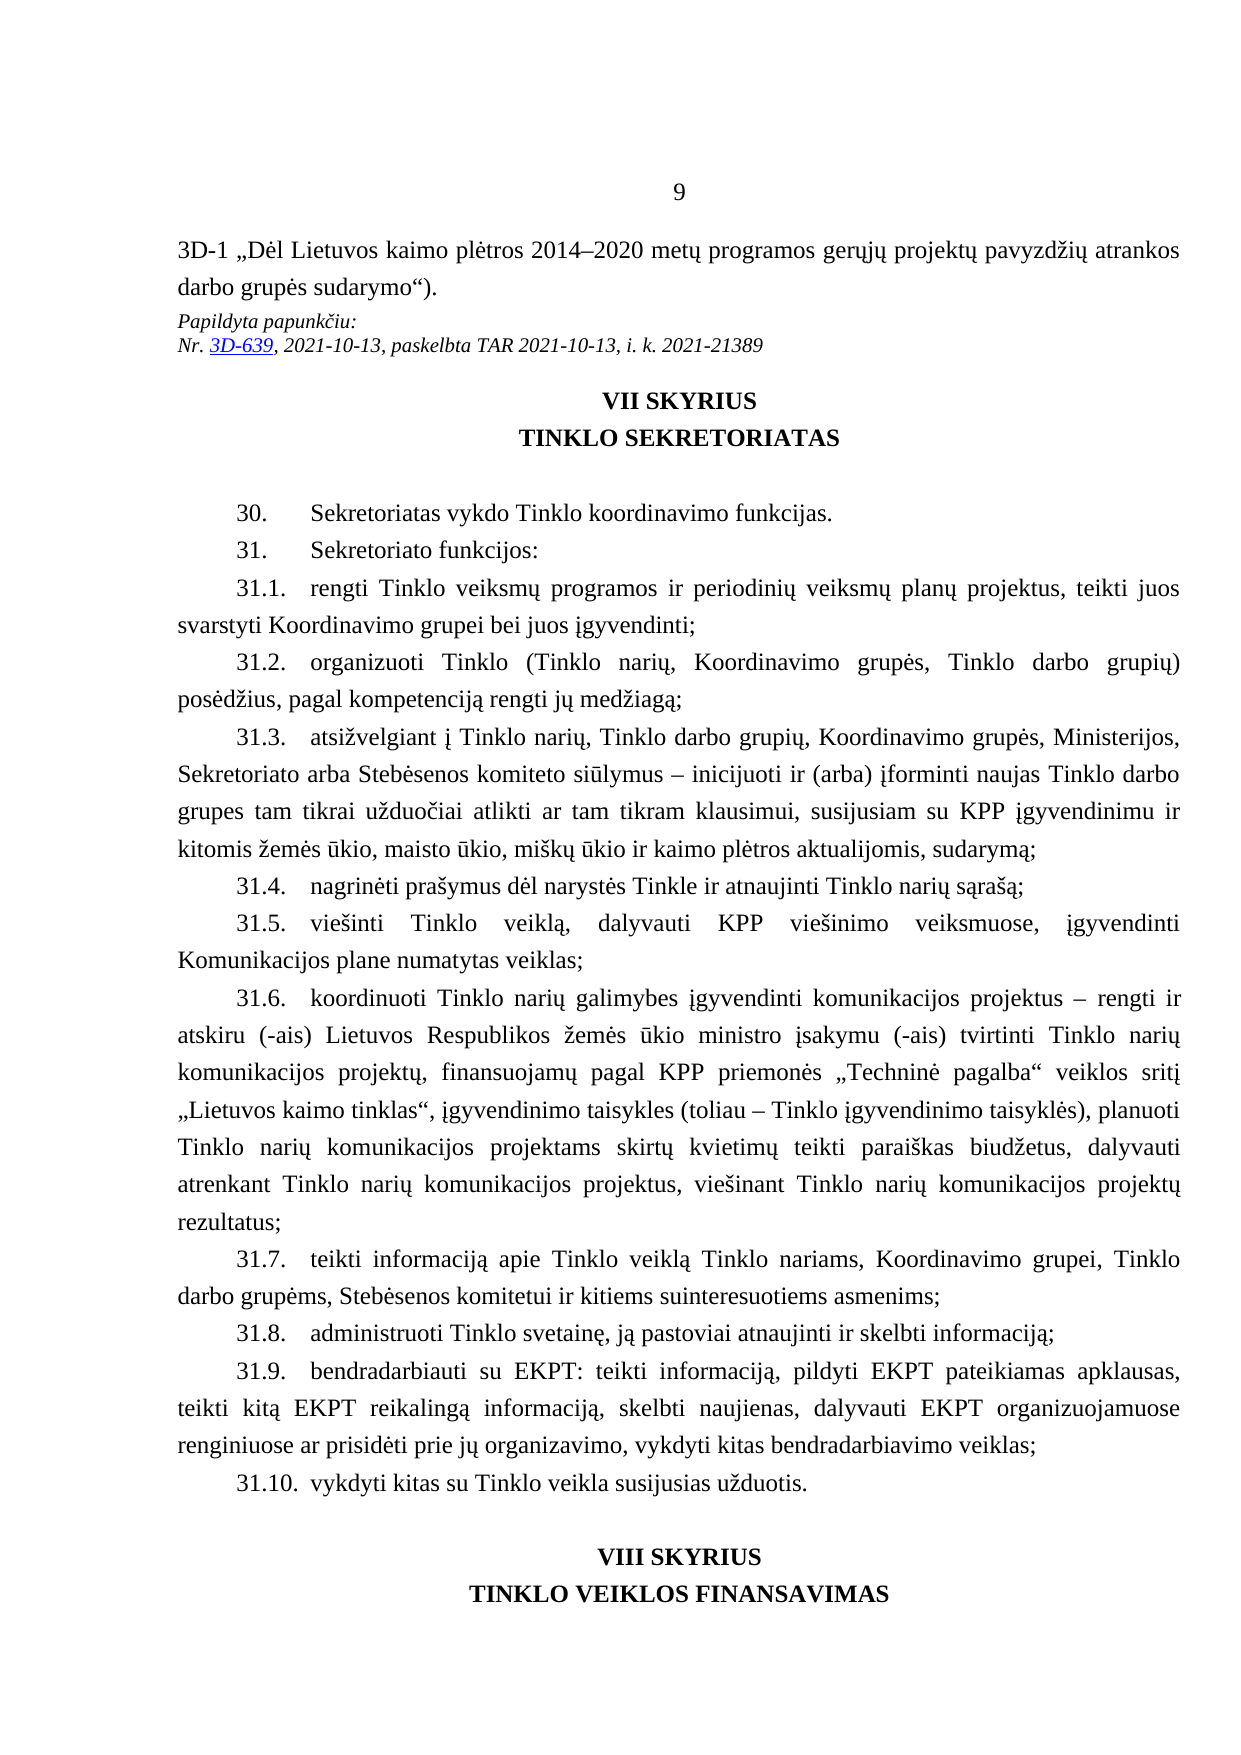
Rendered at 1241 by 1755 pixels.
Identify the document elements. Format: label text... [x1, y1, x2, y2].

text 31.1. rengti Tinklo veiksmų programos ir periodinių veiksmų planų projektus, teikti juos svarstyti Koordinavimo grupei bei juos įgyvendinti; [177, 573, 1181, 639]
text 31.3. atsižvelgiant į Tinklo narių, Tinklo darbo grupių, Koordinavimo grupės, Ministerijos, Sekretoriato arba Stebėsenos komiteto siūlymus – inicijuoti ir (arba) įforminti naujas Tinklo darbo grupes tam tikrai užduočiai atlikti ar tam tikram klausimui, susijusiam su KPP įgyvendinimu ir kitomis žemės ūkio, maisto ūkio, miškų ūkio ir kaimo plėtros aktualijomis, sudarymą; [177, 722, 1181, 862]
text vii SKYRIUS [177, 386, 1181, 415]
text 31.10. vykdyti kitas su Tinklo veikla susijusias užduotis. [177, 1468, 1181, 1496]
text TINKLO VEIKLOS FINANSAVIMAS [177, 1579, 1181, 1608]
text Papildyta papunkčiu: [177, 309, 1181, 333]
text viii SKYRIUS [177, 1542, 1181, 1571]
text TINKLO SEKRETORIATAS [177, 423, 1181, 452]
text 31.5. viešinti Tinklo veiklą, dalyvauti KPP viešinimo veiksmuose, įgyvendinti Komunikacijos plane numatytas veiklas; [177, 908, 1181, 974]
text 31.2. organizuoti Tinklo (Tinklo narių, Koordinavimo grupės, Tinklo darbo grupių) posėdžius, pagal kompetenciją rengti jų medžiagą; [177, 647, 1181, 713]
text 31.9. bendradarbiauti su EKPT: teikti informaciją, pildyti EKPT pateikiamas apklausas, teikti kitą EKPT reikalingą informaciją, skelbti naujienas, dalyvauti EKPT organizuojamuose renginiuose ar prisidėti prie jų organizavimo, vykdyti kitas bendradarbiavimo veiklas; [177, 1356, 1181, 1459]
text 31. Sekretoriato funkcijos: [177, 535, 1181, 564]
text 31.6. koordinuoti Tinklo narių galimybes įgyvendinti komunikacijos projektus – rengti ir atskiru (-ais) Lietuvos Respublikos žemės ūkio ministro įsakymu (-ais) tvirtinti Tinklo narių komunikacijos projektų, finansuojamų pagal KPP priemonės „Techninė pagalba“ veiklos sritį „Lietuvos kaimo tinklas“, įgyvendinimo taisykles (toliau – Tinklo įgyvendinimo taisyklės), planuoti Tinklo narių komunikacijos projektams skirtų kvietimų teikti paraiškas biudžetus, dalyvauti atrenkant Tinklo narių komunikacijos projektus, viešinant Tinklo narių komunikacijos projektų rezultatus; [177, 983, 1181, 1235]
text 31.4. nagrinėti prašymus dėl narystės Tinkle ir atnaujinti Tinklo narių sąrašą; [177, 871, 1181, 900]
text 30. Sekretoriatas vykdo Tinklo koordinavimo funkcijas. [177, 498, 1181, 527]
text 3D-1 „Dėl Lietuvos kaimo plėtros 2014–2020 metų programos gerųjų projektų pavyzdžių atrankos darbo grupės sudarymo“). [177, 235, 1181, 301]
text Nr. 3D-639, 2021-10-13, paskelbta TAR 2021-10-13, i. k. 2021-21389 [177, 333, 1181, 357]
text 31.8. administruoti Tinklo svetainę, ją pastoviai atnaujinti ir skelbti informaciją; [177, 1318, 1181, 1347]
text 31.7. teikti informaciją apie Tinklo veiklą Tinklo nariams, Koordinavimo grupei, Tinklo darbo grupėms, Stebėsenos komitetui ir kitiems suinteresuotiems asmenims; [177, 1244, 1181, 1310]
